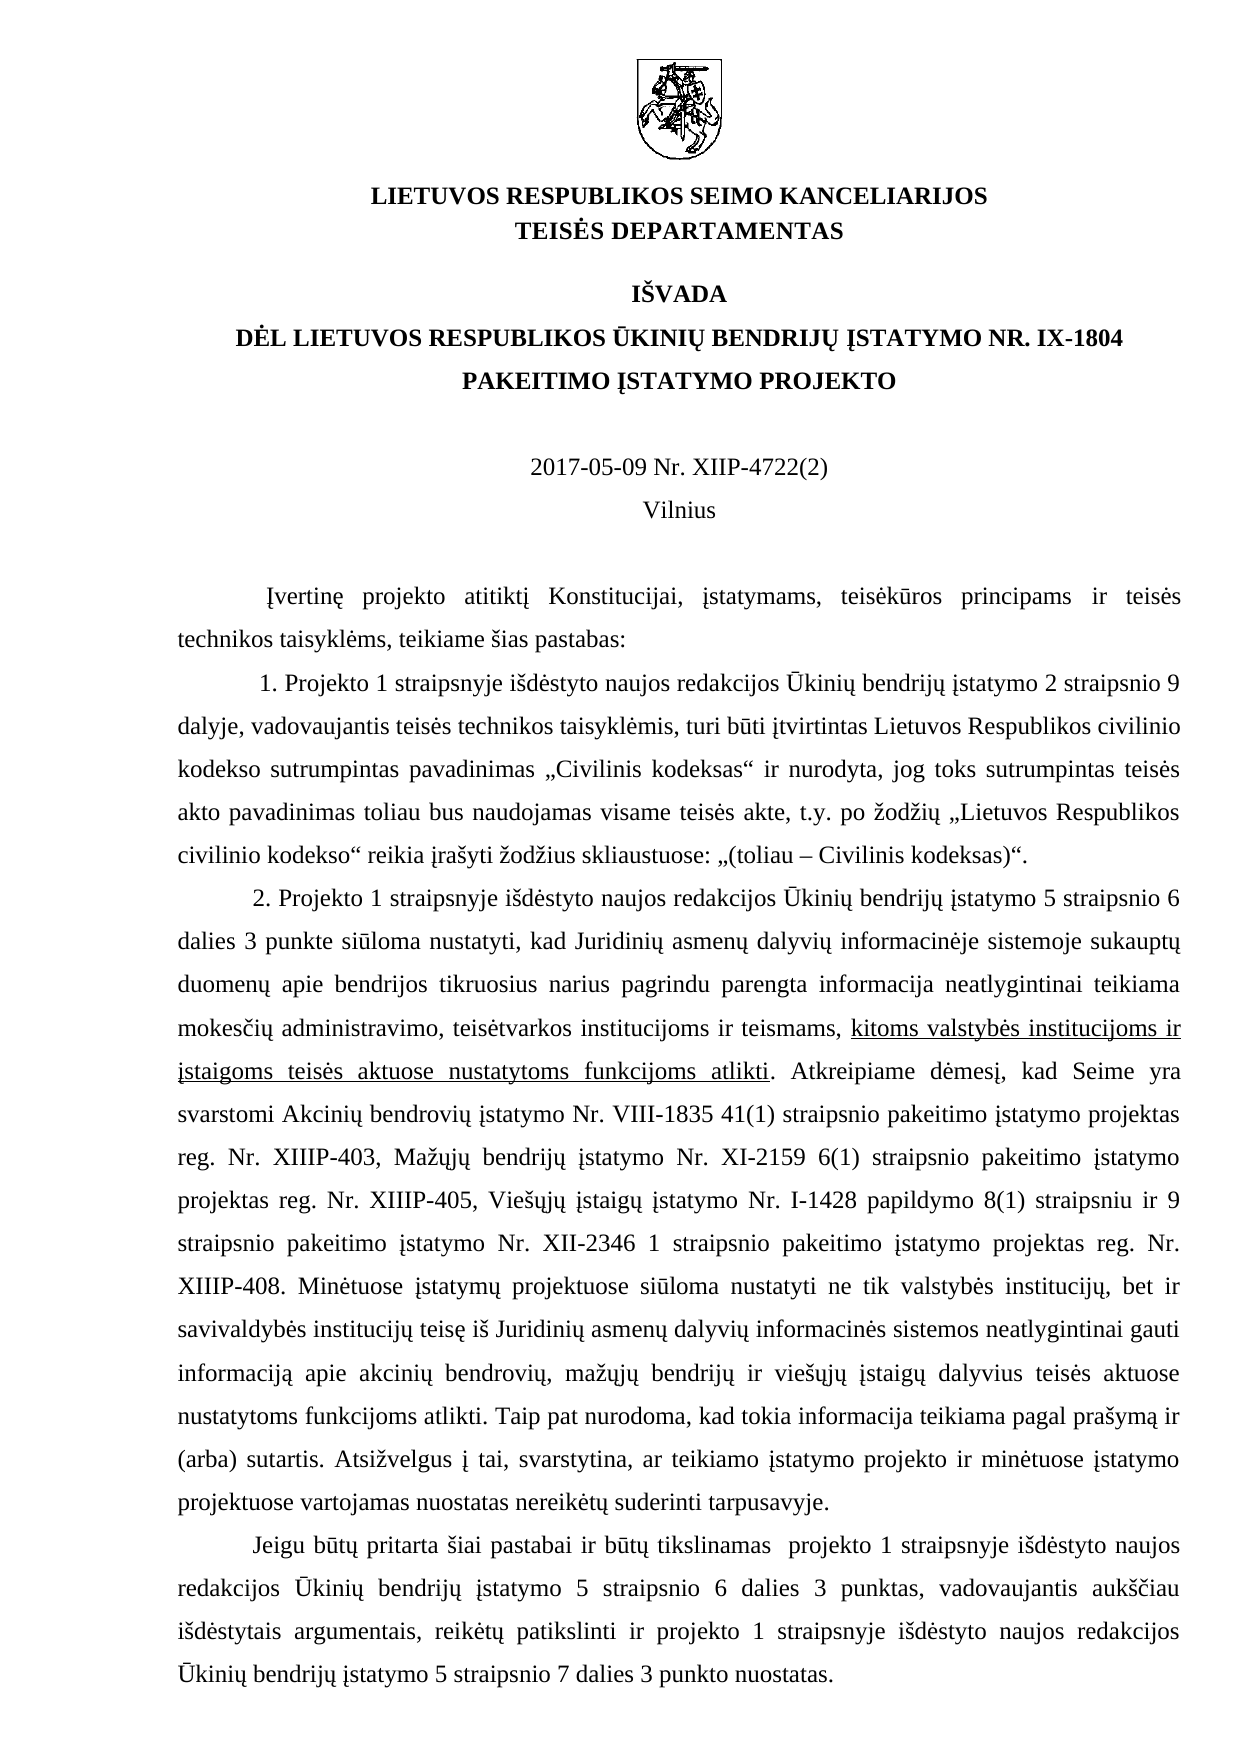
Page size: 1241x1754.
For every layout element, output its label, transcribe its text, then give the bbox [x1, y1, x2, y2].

text Jeigu būtų pritarta šiai pastabai ir būtų tikslinamas projekto 1 straipsnyje išdėstyto naujos redakcijos Ūkinių bendrijų įstatymo 5 straipsnio 6 dalies 3 punktas, vadovaujantis aukščiau išdėstytais argumentais, reikėtų patikslinti ir projekto 1 straipsnyje išdėstyto naujos redakcijos Ūkinių bendrijų įstatymo 5 straipsnio 7 dalies 3 punkto nuostatas. [177, 1530, 1181, 1688]
text 2017-05-09 Nr. XIIP-4722(2) [177, 452, 1181, 481]
text Įvertinę projekto atitiktį Konstitucijai, įstatymams, teisėkūros principams ir teisės technikos taisyklėms, teikiame šias pastabas: [177, 581, 1181, 653]
text LIETUVOS RESPUBLIKOS SEIMO KANCELIARIJOS [177, 181, 1181, 209]
text 2. Projekto 1 straipsnyje išdėstyto naujos redakcijos Ūkinių bendrijų įstatymo 5 straipsnio 6 dalies 3 punkte siūloma nustatyti, kad Juridinių asmenų dalyvių informacinėje sistemoje sukauptų duomenų apie bendrijos tikruosius narius pagrindu parengta informacija neatlygintinai teikiama mokesčių administravimo, teisėtvarkos institucijoms ir teismams, kitoms valstybės institucijoms ir įstaigoms teisės aktuose nustatytoms funkcijoms atlikti. Atkreipiame dėmesį, kad Seime yra svarstomi Akcinių bendrovių įstatymo Nr. VIII-1835 41(1) straipsnio pakeitimo įstatymo projektas reg. Nr. XIIIP-403, Mažųjų bendrijų įstatymo Nr. XI-2159 6(1) straipsnio pakeitimo įstatymo projektas reg. Nr. XIIIP-405, Viešųjų įstaigų įstatymo Nr. I-1428 papildymo 8(1) straipsniu ir 9 straipsnio pakeitimo įstatymo Nr. XII-2346 1 straipsnio pakeitimo įstatymo projektas reg. Nr. XIIIP-408. Minėtuose įstatymų projektuose siūloma nustatyti ne tik valstybės institucijų, bet ir savivaldybės institucijų teisę iš Juridinių asmenų dalyvių informacinės sistemos neatlygintinai gauti informaciją apie akcinių bendrovių, mažųjų bendrijų ir viešųjų įstaigų dalyvius teisės aktuose nustatytoms funkcijoms atlikti. Taip pat nurodoma, kad tokia informacija teikiama pagal prašymą ir (arba) sutartis. Atsižvelgus į tai, svarstytina, ar teikiamo įstatymo projekto ir minėtuose įstatymo projektuose vartojamas nuostatas nereikėtų suderinti tarpusavyje. [177, 883, 1181, 1516]
text 1. Projekto 1 straipsnyje išdėstyto naujos redakcijos Ūkinių bendrijų įstatymo 2 straipsnio 9 dalyje, vadovaujantis teisės technikos taisyklėmis, turi būti įtvirtintas Lietuvos Respublikos civilinio kodekso sutrumpintas pavadinimas „Civilinis kodeksas“ ir nurodyta, jog toks sutrumpintas teisės akto pavadinimas toliau bus naudojamas visame teisės akte, t.y. po žodžių „Lietuvos Respublikos civilinio kodekso“ reikia įrašyti žodžius skliaustuose: „(toliau – Civilinis kodeksas)“. [177, 668, 1181, 869]
text DĖL LIETUVOS RESPUBLIKOS ŪKINIŲ BENDRIJŲ ĮSTATYMO NR. IX-1804 PAKEITIMO ĮSTATYMO PROJEKTO [177, 323, 1181, 394]
text IŠVADA [177, 279, 1181, 308]
text TEISĖS DEPARTAMENTAS [177, 216, 1181, 244]
text Vilnius [177, 495, 1181, 524]
